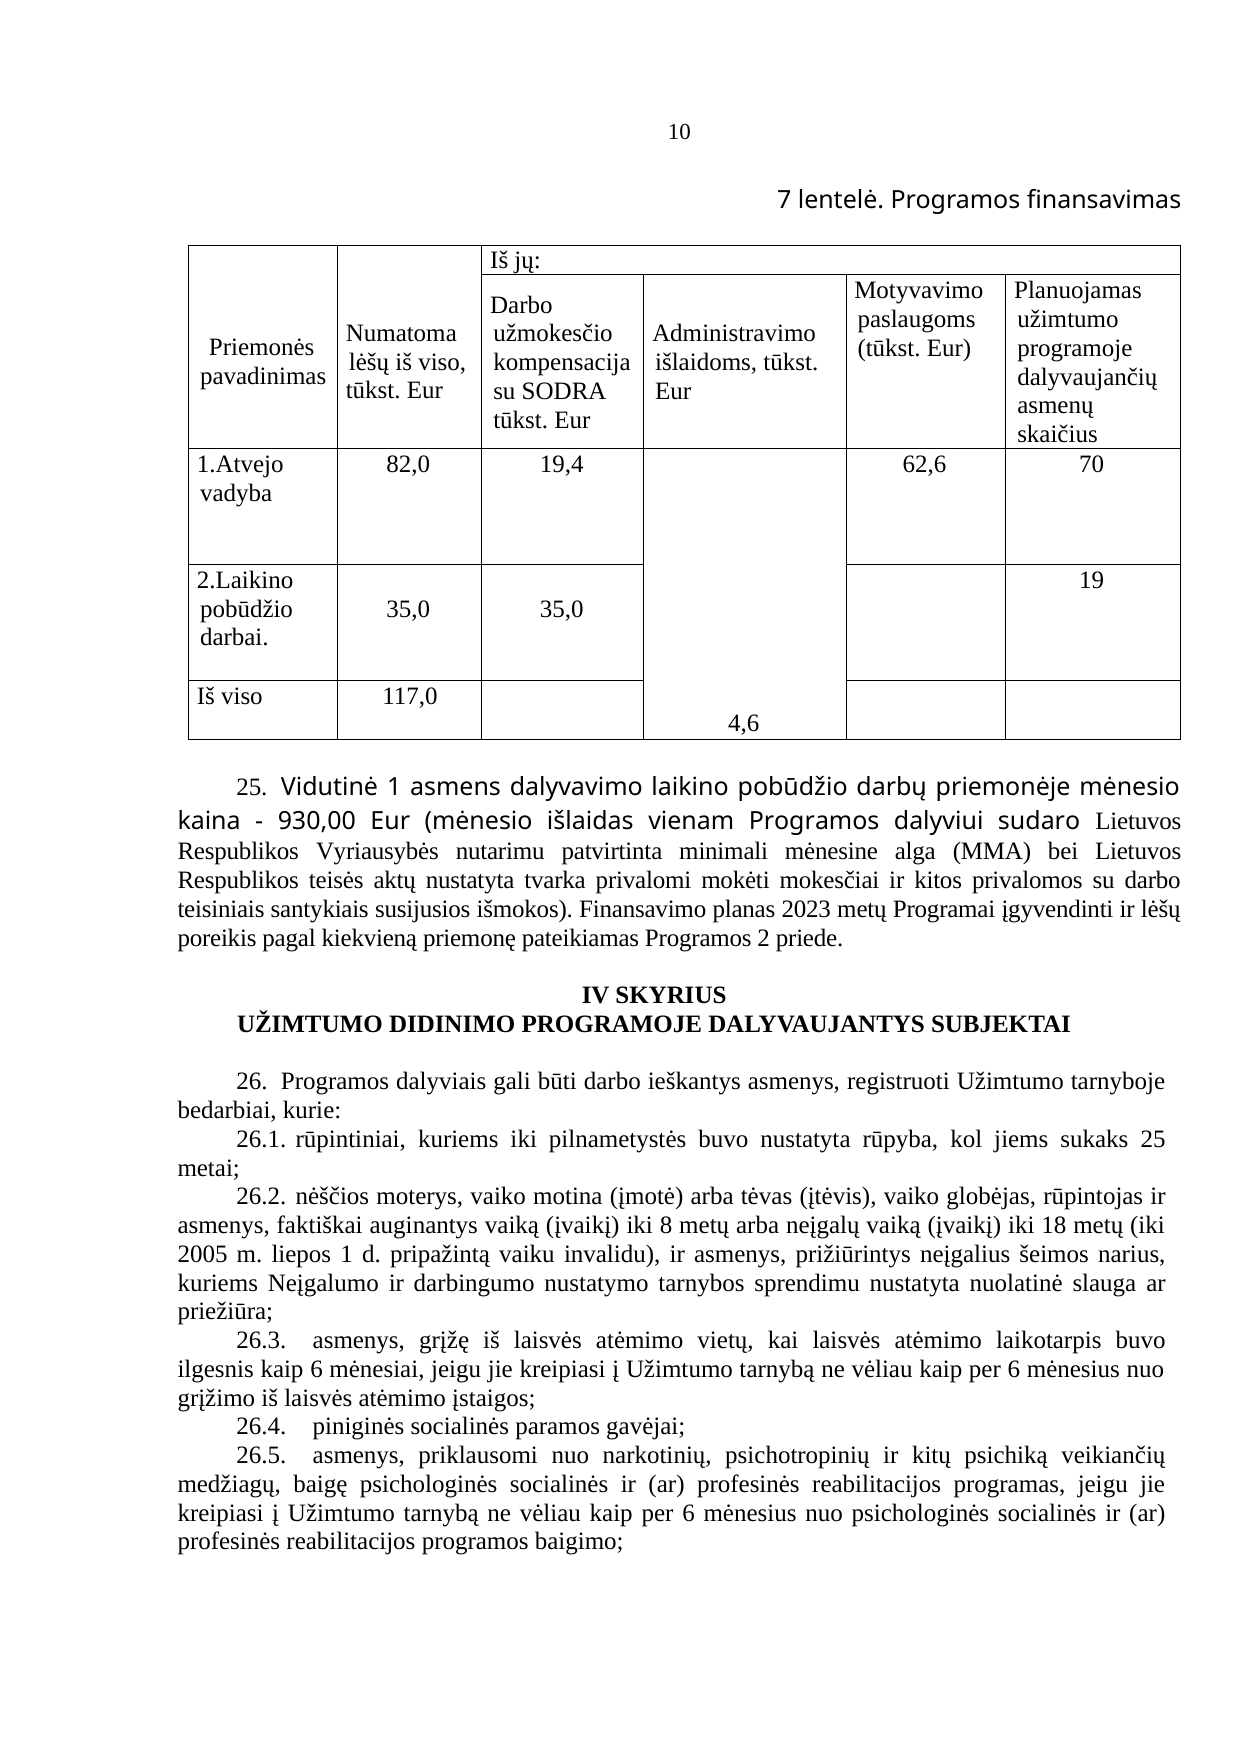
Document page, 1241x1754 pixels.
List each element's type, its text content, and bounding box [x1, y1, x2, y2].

table_cell 62,6 [847, 449, 1005, 564]
table_cell 2.Laikino pobūdžio darbai. [189, 565, 337, 680]
table_cell 117,0 [338, 681, 481, 738]
table_cell [847, 565, 1005, 680]
table_cell Darbo užmokesčio kompensacija su SODRA tūkst. Eur [482, 275, 643, 448]
text 26.2. nėščios moterys, vaiko motina (įmotė) arba tėvas (įtėvis), vaiko globėjas, rūpintojas ir asmenys, faktiškai auginantys vaiką (įvaikį) iki 8 metų arba neįgalų vaiką (įvaikį) iki 18 metų (iki 2005 m. liepos 1 d. pripažintą vaiku invalidu), ir asmenys, prižiūrintys neįgalius šeimos narius, kuriems Neįgalumo ir darbingumo nustatymo tarnybos sprendimu nustatyta nuolatinė slauga ar priežiūra; [177, 1181, 1166, 1325]
table_header Priemonės pavadinimas [189, 246, 337, 448]
table_cell 35,0 [338, 565, 481, 680]
table_cell Planuojamas užimtumo programoje dalyvaujančių asmenų skaičius [1006, 275, 1180, 448]
text 26. Programos dalyviais gali būti darbo ieškantys asmenys, registruoti Užimtumo tarnyboje bedarbiai, kurie: [177, 1066, 1166, 1124]
table_cell 70 [1006, 449, 1180, 564]
text 7 lentelė. Programos finansavimas [177, 182, 1181, 216]
text 25. Vidutinė 1 asmens dalyvavimo laikino pobūdžio darbų priemonėje mėnesio kaina - 930,00 Eur (mėnesio išlaidas vienam Programos dalyviui sudaro Lietuvos Respublikos Vyriausybės nutarimu patvirtinta minimali mėnesine alga (MMA) bei Lietuvos Respublikos teisės aktų nustatyta tvarka privalomi mokėti mokesčiai ir kitos privalomos su darbo teisiniais santykiais susijusios išmokos). Finansavimo planas 2023 metų Programai įgyvendinti ir lėšų poreikis pagal kiekvieną priemonę pateikiamas Programos 2 priede. [177, 768, 1181, 951]
text 26.4. piniginės socialinės paramos gavėjai; [177, 1411, 1166, 1440]
table_cell [847, 681, 1005, 738]
text 26.3. asmenys, grįžę iš laisvės atėmimo vietų, kai laisvės atėmimo laikotarpis buvo ilgesnis kaip 6 mėnesiai, jeigu jie kreipiasi į Užimtumo tarnybą ne vėliau kaip per 6 mėnesius nuo grįžimo iš laisvės atėmimo įstaigos; [177, 1325, 1166, 1411]
table_cell 35,0 [482, 565, 643, 680]
text 26.1. rūpintiniai, kuriems iki pilnametystės buvo nustatyta rūpyba, kol jiems sukaks 25 metai; [177, 1124, 1166, 1181]
table_cell 19,4 [482, 449, 643, 564]
table_cell [1006, 681, 1180, 738]
table_cell 4,6 [644, 449, 846, 738]
table_header Numatoma lėšų iš viso, tūkst. Eur [338, 246, 481, 448]
table_cell Iš viso [189, 681, 337, 738]
table_cell Motyvavimo paslaugoms (tūkst. Eur) [847, 275, 1005, 448]
table_cell [482, 681, 643, 738]
text UŽIMTUMO DIDINIMO PROGRAMOJE DALYVAUJANTYS SUBJEKTAI [141, 1009, 1167, 1038]
table_header Iš jų: [482, 246, 1180, 274]
text 26.5. asmenys, priklausomi nuo narkotinių, psichotropinių ir kitų psichiką veikiančių medžiagų, baigę psichologinės socialinės ir (ar) profesinės reabilitacijos programas, jeigu jie kreipiasi į Užimtumo tarnybą ne vėliau kaip per 6 mėnesius nuo psichologinės socialinės ir (ar) profesinės reabilitacijos programos baigimo; [177, 1440, 1166, 1555]
table_cell 82,0 [338, 449, 481, 564]
text IV SKYRIUS [141, 980, 1167, 1009]
table_cell 1.Atvejo vadyba [189, 449, 337, 564]
table_cell Administravimo išlaidoms, tūkst. Eur [644, 275, 846, 448]
table_cell 19 [1006, 565, 1180, 680]
